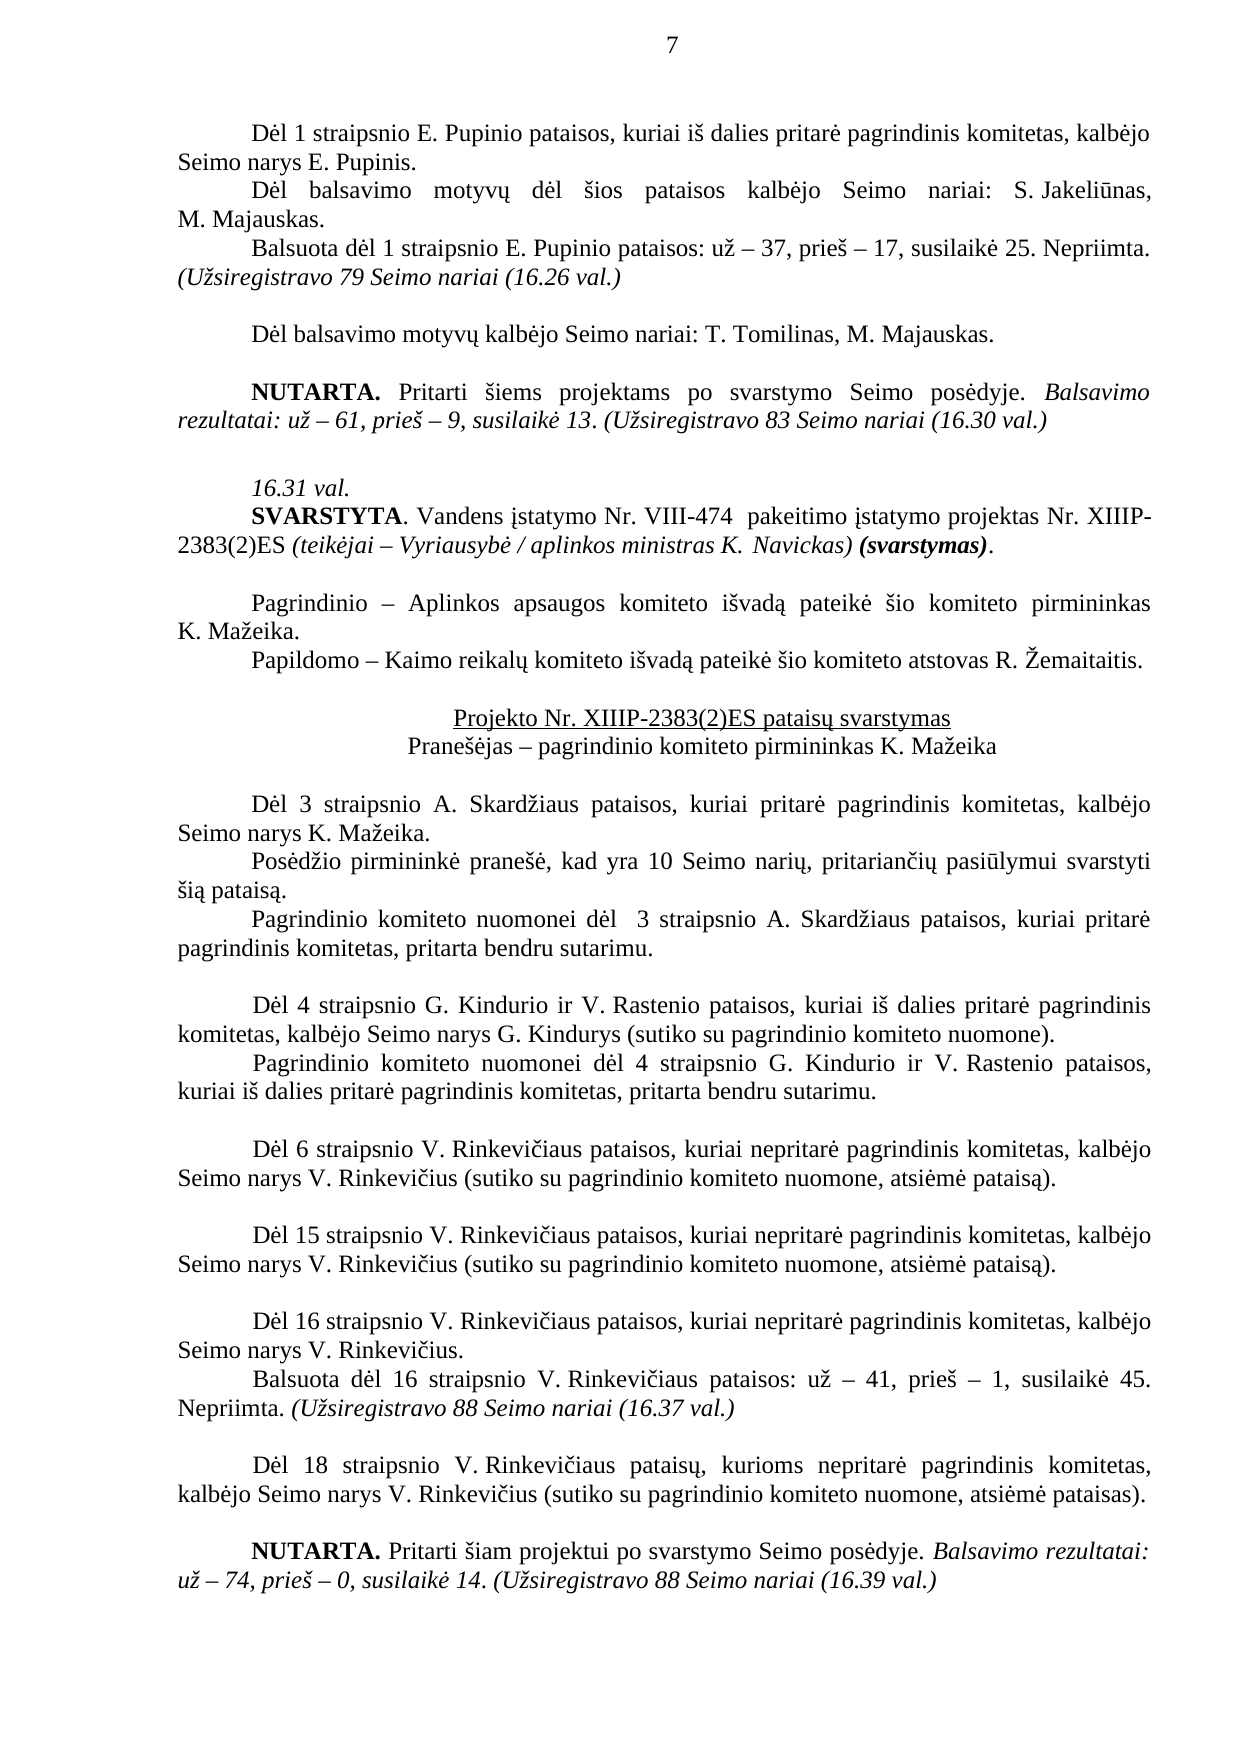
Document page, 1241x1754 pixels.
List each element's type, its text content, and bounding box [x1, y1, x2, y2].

text Dėl 15 straipsnio V. Rinkevičiaus pataisos, kuriai nepritarė pagrindinis komitetas, kalbėjo Seimo narys V. Rinkevičius (sutiko su pagrindinio komiteto nuomone, atsiėmė pataisą). [177, 1220, 1152, 1278]
text NUTARTA. Pritarti šiems projektams po svarstymo Seimo posėdyje. Balsavimo rezultatai: už – 61, prieš – 9, susilaikė 13. (Užsiregistravo 83 Seimo nariai (16.30 val.) [177, 377, 1152, 434]
text Balsuota dėl 16 straipsnio V. Rinkevičiaus pataisos: už – 41, prieš – 1, susilaikė 45. Nepriimta. (Užsiregistravo 88 Seimo nariai (16.37 val.) [177, 1364, 1152, 1421]
text Dėl 3 straipsnio A. Skardžiaus pataisos, kuriai pritarė pagrindinis komitetas, kalbėjo Seimo narys K. Mažeika. [177, 789, 1152, 846]
text Papildomo – Kaimo reikalų komiteto išvadą pateikė šio komiteto atstovas R. Žemaitaitis. [177, 645, 1152, 674]
text Dėl 4 straipsnio G. Kindurio ir V. Rastenio pataisos, kuriai iš dalies pritarė pagrindinis komitetas, kalbėjo Seimo narys G. Kindurys (sutiko su pagrindinio komiteto nuomone). [177, 990, 1152, 1048]
text Dėl 16 straipsnio V. Rinkevičiaus pataisos, kuriai nepritarė pagrindinis komitetas, kalbėjo Seimo narys V. Rinkevičius. [177, 1306, 1152, 1364]
text Dėl balsavimo motyvų kalbėjo Seimo nariai: T. Tomilinas, M. Majauskas. [177, 319, 1152, 348]
text Pagrindinio komiteto nuomonei dėl 4 straipsnio G. Kindurio ir V. Rastenio pataisos, kuriai iš dalies pritarė pagrindinis komitetas, pritarta bendru sutarimu. [177, 1048, 1152, 1105]
text NUTARTA. Pritarti šiam projektui po svarstymo Seimo posėdyje. Balsavimo rezultatai: už – 74, prieš – 0, susilaikė 14. (Užsiregistravo 88 Seimo nariai (16.39 val.) [177, 1536, 1152, 1594]
text Posėdžio pirmininkė pranešė, kad yra 10 Seimo narių, pritariančių pasiūlymui svarstyti šią pataisą. [177, 846, 1152, 904]
text Pranešėjas – pagrindinio komiteto pirmininkas K. Mažeika [177, 731, 1152, 760]
text Pagrindinio – Aplinkos apsaugos komiteto išvadą pateikė šio komiteto pirmininkas K. Mažeika. [177, 588, 1152, 645]
text SVARSTYTA. Vandens įstatymo Nr. VIII-474 pakeitimo įstatymo projektas Nr. XIIIP-2383(2)ES (teikėjai – Vyriausybė / aplinkos ministras K. Navickas) (svarstymas). [177, 501, 1152, 559]
text Dėl 1 straipsnio E. Pupinio pataisos, kuriai iš dalies pritarė pagrindinis komitetas, kalbėjo Seimo narys E. Pupinis. [177, 118, 1152, 176]
text 16.31 val. [177, 473, 1152, 501]
text Dėl 18 straipsnio V. Rinkevičiaus pataisų, kurioms nepritarė pagrindinis komitetas, kalbėjo Seimo narys V. Rinkevičius (sutiko su pagrindinio komiteto nuomone, atsiėmė pataisas). [177, 1450, 1152, 1508]
text Pagrindinio komiteto nuomonei dėl 3 straipsnio A. Skardžiaus pataisos, kuriai pritarė pagrindinis komitetas, pritarta bendru sutarimu. [177, 904, 1152, 961]
text Balsuota dėl 1 straipsnio E. Pupinio pataisos: už – 37, prieš – 17, susilaikė 25. Nepriimta. (Užsiregistravo 79 Seimo nariai (16.26 val.) [177, 233, 1152, 291]
text Dėl 6 straipsnio V. Rinkevičiaus pataisos, kuriai nepritarė pagrindinis komitetas, kalbėjo Seimo narys V. Rinkevičius (sutiko su pagrindinio komiteto nuomone, atsiėmė pataisą). [177, 1134, 1152, 1191]
text Projekto Nr. XIIIP-2383(2)ES pataisų svarstymas [177, 703, 1152, 731]
text Dėl balsavimo motyvų dėl šios pataisos kalbėjo Seimo nariai: S. Jakeliūnas, M. Majauskas. [177, 176, 1152, 233]
